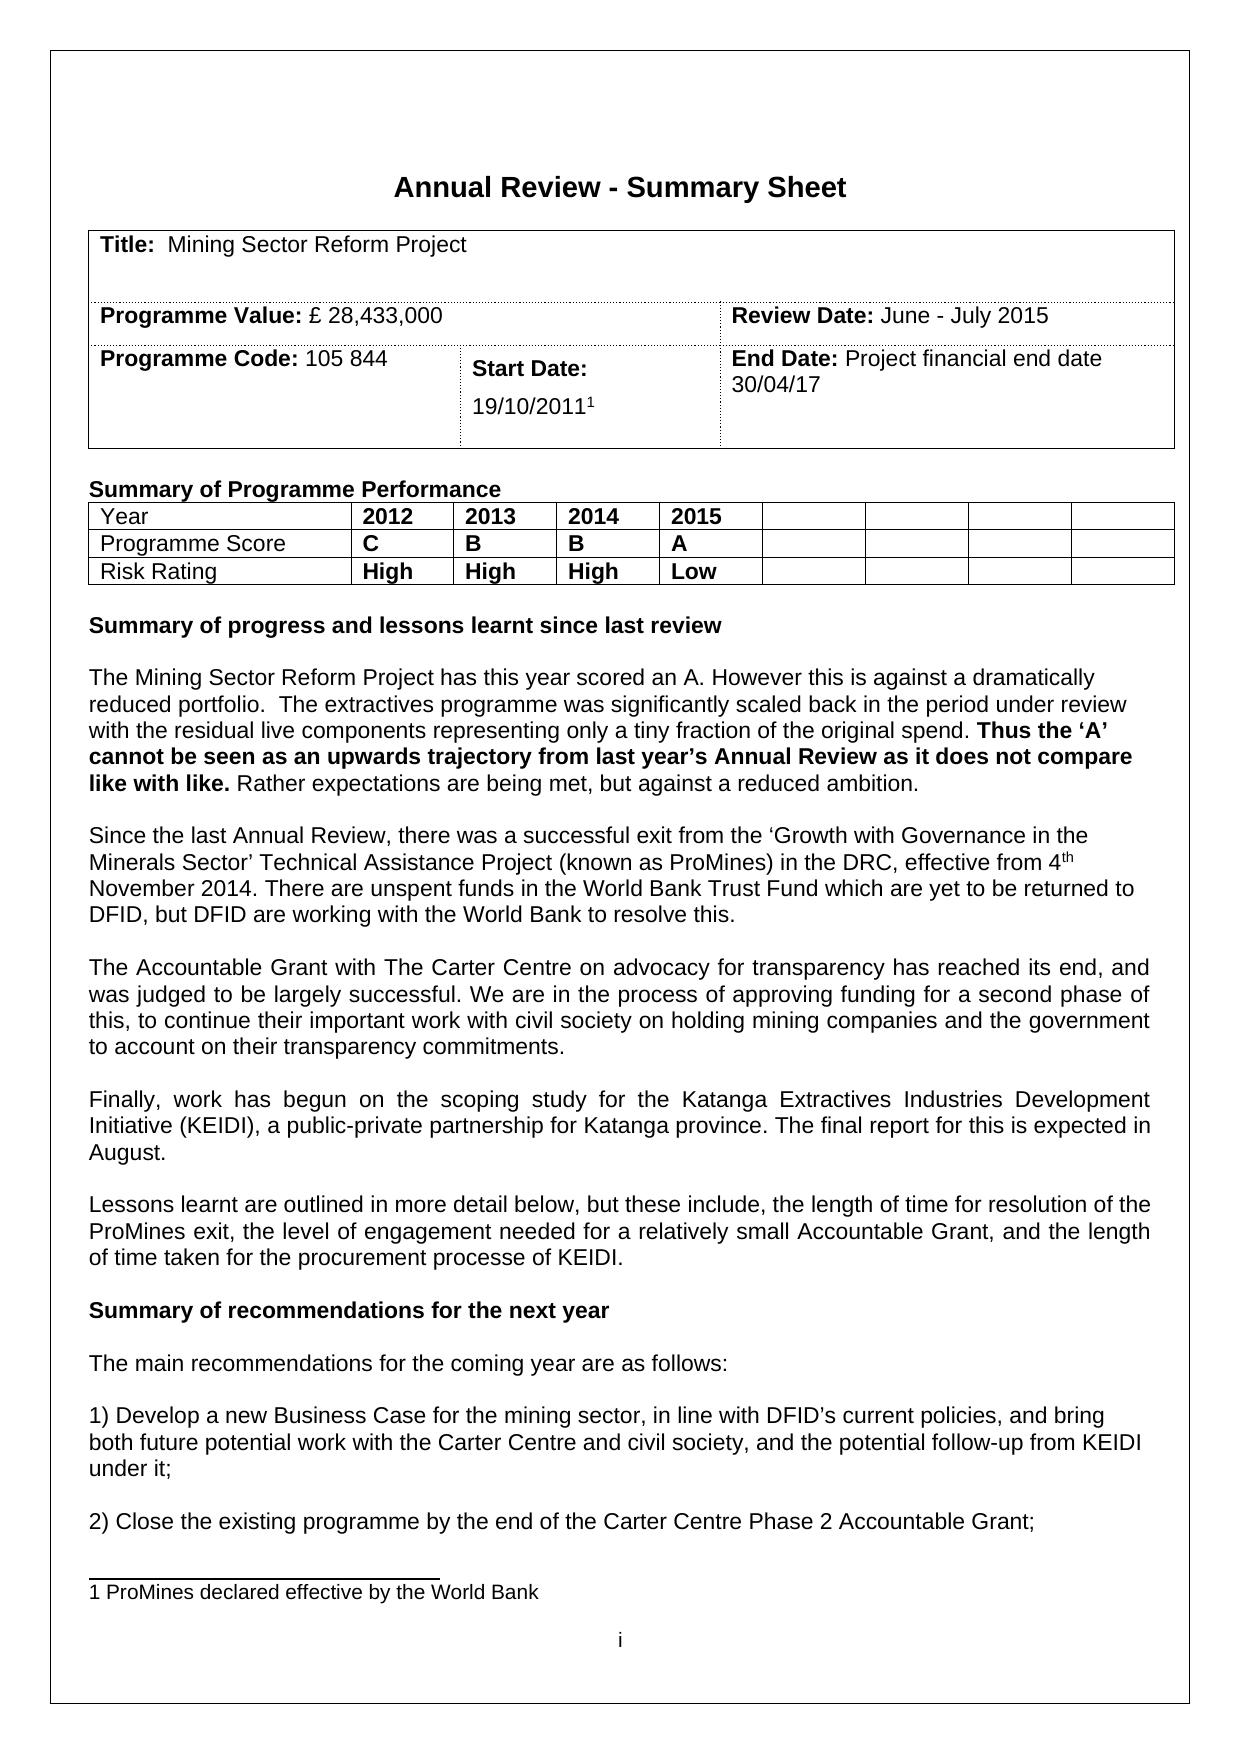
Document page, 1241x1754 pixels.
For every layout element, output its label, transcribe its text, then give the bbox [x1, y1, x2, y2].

table_cell Programme Code: 105 844 [89, 345, 461, 448]
table_cell High [352, 558, 453, 584]
table_cell [866, 530, 968, 557]
table_cell [969, 558, 1071, 584]
table_cell Start Date: 19/10/2011 [461, 345, 720, 448]
table_cell [763, 530, 865, 557]
text Finally, work has begun on the scoping study for the Katanga Extractives Industries Development Initiative (KEIDI), a public-private partnership for Katanga province. The final report for this is expected in August. [89, 1086, 1152, 1165]
table_cell Review Date: June - July 2015 [720, 301, 1174, 344]
table_cell High [454, 558, 556, 584]
table_header 2012 [352, 503, 453, 529]
table_header 2015 [660, 503, 762, 529]
table_header Title: Mining Sector Reform Project [89, 231, 1174, 301]
text Summary of recommendations for the next year [89, 1297, 1152, 1323]
table_cell Programme Value: £ 28,433,000 [89, 301, 720, 344]
table_header Year [89, 503, 351, 529]
table_cell C [352, 530, 453, 557]
table_cell Risk Rating [89, 558, 351, 584]
table_cell [969, 530, 1071, 557]
text The Accountable Grant with The Carter Centre on advocacy for transparency has reached its end, and was judged to be largely successful. We are in the process of approving funding for a second phase of this, to continue their important work with civil society on holding mining companies and the government to account on their transparency commitments. [89, 954, 1152, 1059]
table_header [1072, 503, 1174, 529]
table_cell [866, 558, 968, 584]
text Summary of progress and lessons learnt since last review [89, 612, 1152, 638]
table_cell [763, 558, 865, 584]
table_header [866, 503, 968, 529]
table_header [969, 503, 1071, 529]
table_header 2014 [557, 503, 659, 529]
table_header [763, 503, 865, 529]
table_cell B [454, 530, 556, 557]
table_cell [1072, 558, 1174, 584]
text The main recommendations for the coming year are as follows: [89, 1349, 1152, 1376]
text Annual Review - Summary Sheet [89, 170, 1152, 203]
table_cell Low [660, 558, 762, 584]
text The Mining Sector Reform Project has this year scored an A. However this is against a dramatically reduced portfolio. The extractives programme was significantly scaled back in the period under review with the residual live components representing only a tiny fraction of the original spend. Thus the ‘A’ cannot be seen as an upwards trajectory from last year’s Annual Review as it does not compare like with like. Rather expectations are being met, but against a reduced ambition. [89, 664, 1152, 796]
table_header 2013 [454, 503, 556, 529]
text Since the last Annual Review, there was a successful exit from the ‘Growth with Governance in the Minerals Sector’ Technical Assistance Project (known as ProMines) in the DRC, effective from 4th November 2014. There are unspent funds in the World Bank Trust Fund which are yet to be returned to DFID, but DFID are working with the World Bank to resolve this. [89, 822, 1152, 928]
text 1) Develop a new Business Case for the mining sector, in line with DFID’s current policies, and bring both future potential work with the Carter Centre and civil society, and the potential follow-up from KEIDI under it; [89, 1402, 1152, 1481]
table_cell A [660, 530, 762, 557]
text Summary of Programme Performance [89, 476, 1152, 502]
table_cell [1072, 530, 1174, 557]
table_cell End Date: Project financial end date 30/04/17 [720, 345, 1174, 448]
text Lessons learnt are outlined in more detail below, but these include, the length of time for resolution of the ProMines exit, the level of engagement needed for a relatively small Accountable Grant, and the length of time taken for the procurement processe of KEIDI. [89, 1191, 1152, 1270]
text 2) Close the existing programme by the end of the Carter Centre Phase 2 Accountable Grant; [89, 1508, 1152, 1534]
table_cell Programme Score [89, 530, 351, 557]
table_cell B [557, 530, 659, 557]
table_cell High [557, 558, 659, 584]
